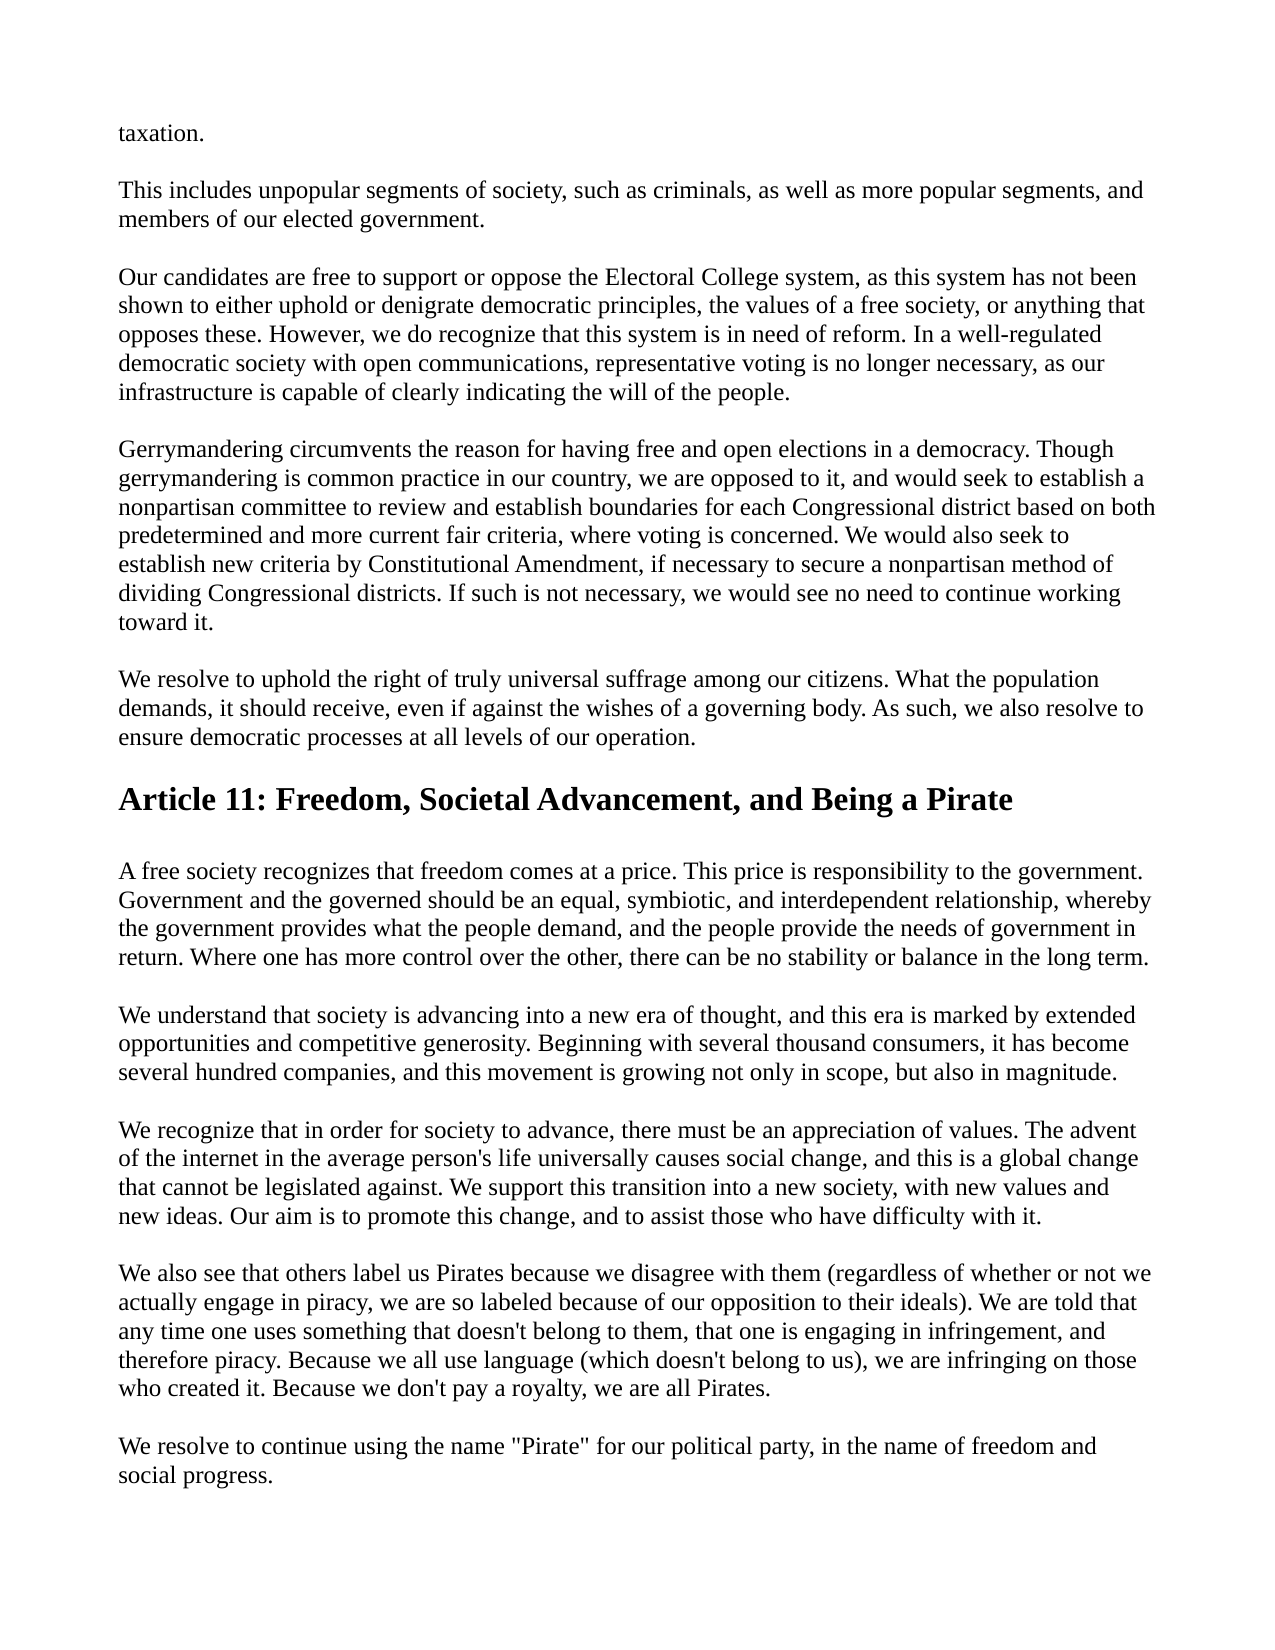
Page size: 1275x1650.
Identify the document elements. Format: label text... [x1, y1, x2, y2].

text Government and the governed should be an equal, symbiotic, and interdependent relationship, whereby the government provides what the people demand, and the people provide the needs of government in return. Where one has more control over the other, there can be no stability or balance in the long term. [118, 885, 1157, 971]
text Our candidates are free to support or oppose the Electoral College system, as this system has not been shown to either uphold or denigrate democratic principles, the values of a free society, or anything that opposes these. However, we do recognize that this system is in need of reform. In a well-regulated democratic society with open communications, representative voting is no longer necessary, as our infrastructure is capable of clearly indicating the will of the people. [118, 262, 1157, 406]
text predetermined and more current fair criteria, where voting is concerned. We would also seek to establish new criteria by Constitutional Amendment, if necessary to secure a nonpartisan method of dividing Congressional districts. If such is not necessary, we would see no need to continue working toward it. [118, 521, 1157, 636]
text We also see that others label us Pirates because we disagree with them (regardless of whether or not we actually engage in piracy, we are so labeled because of our opposition to their ideals). We are told that any time one uses something that doesn't belong to them, that one is engaging in infringement, and therefore piracy. Because we all use language (which doesn't belong to us), we are infringing on those who created it. Because we don't pay a royalty, we are all Pirates. [118, 1258, 1157, 1402]
text We resolve to uphold the right of truly universal suffrage among our citizens. What the population demands, it should receive, even if against the wishes of a governing body. As such, we also resolve to ensure democratic processes at all levels of our operation. [118, 664, 1157, 751]
text A free society recognizes that freedom comes at a price. This price is responsibility to the government. [118, 856, 1157, 885]
text This includes unpopular segments of society, such as criminals, as well as more popular segments, and members of our elected government. [118, 176, 1157, 233]
text nonpartisan committee to review and establish boundaries for each Congressional district based on both [118, 492, 1157, 521]
text gerrymandering is common practice in our country, we are opposed to it, and would seek to establish a [118, 463, 1157, 492]
text opportunities and competitive generosity. Beginning with several thousand consumers, it has become several hundred companies, and this movement is growing not only in scope, but also in magnitude. [118, 1028, 1157, 1086]
text Article 11: Freedom, Societal Advancement, and Being a Pirate [118, 779, 1157, 818]
text We understand that society is advancing into a new era of thought, and this era is marked by extended [118, 1000, 1157, 1028]
text We resolve to continue using the name "Pirate" for our political party, in the name of freedom and social progress. [118, 1431, 1157, 1488]
text Gerrymandering circumvents the reason for having free and open elections in a democracy. Though [118, 434, 1157, 463]
text taxation. [118, 118, 1157, 147]
text We recognize that in order for society to advance, there must be an appreciation of values. The advent of the internet in the average person's life universally causes social change, and this is a global change that cannot be legislated against. We support this transition into a new society, with new values and new ideas. Our aim is to promote this change, and to assist those who have difficulty with it. [118, 1115, 1157, 1230]
